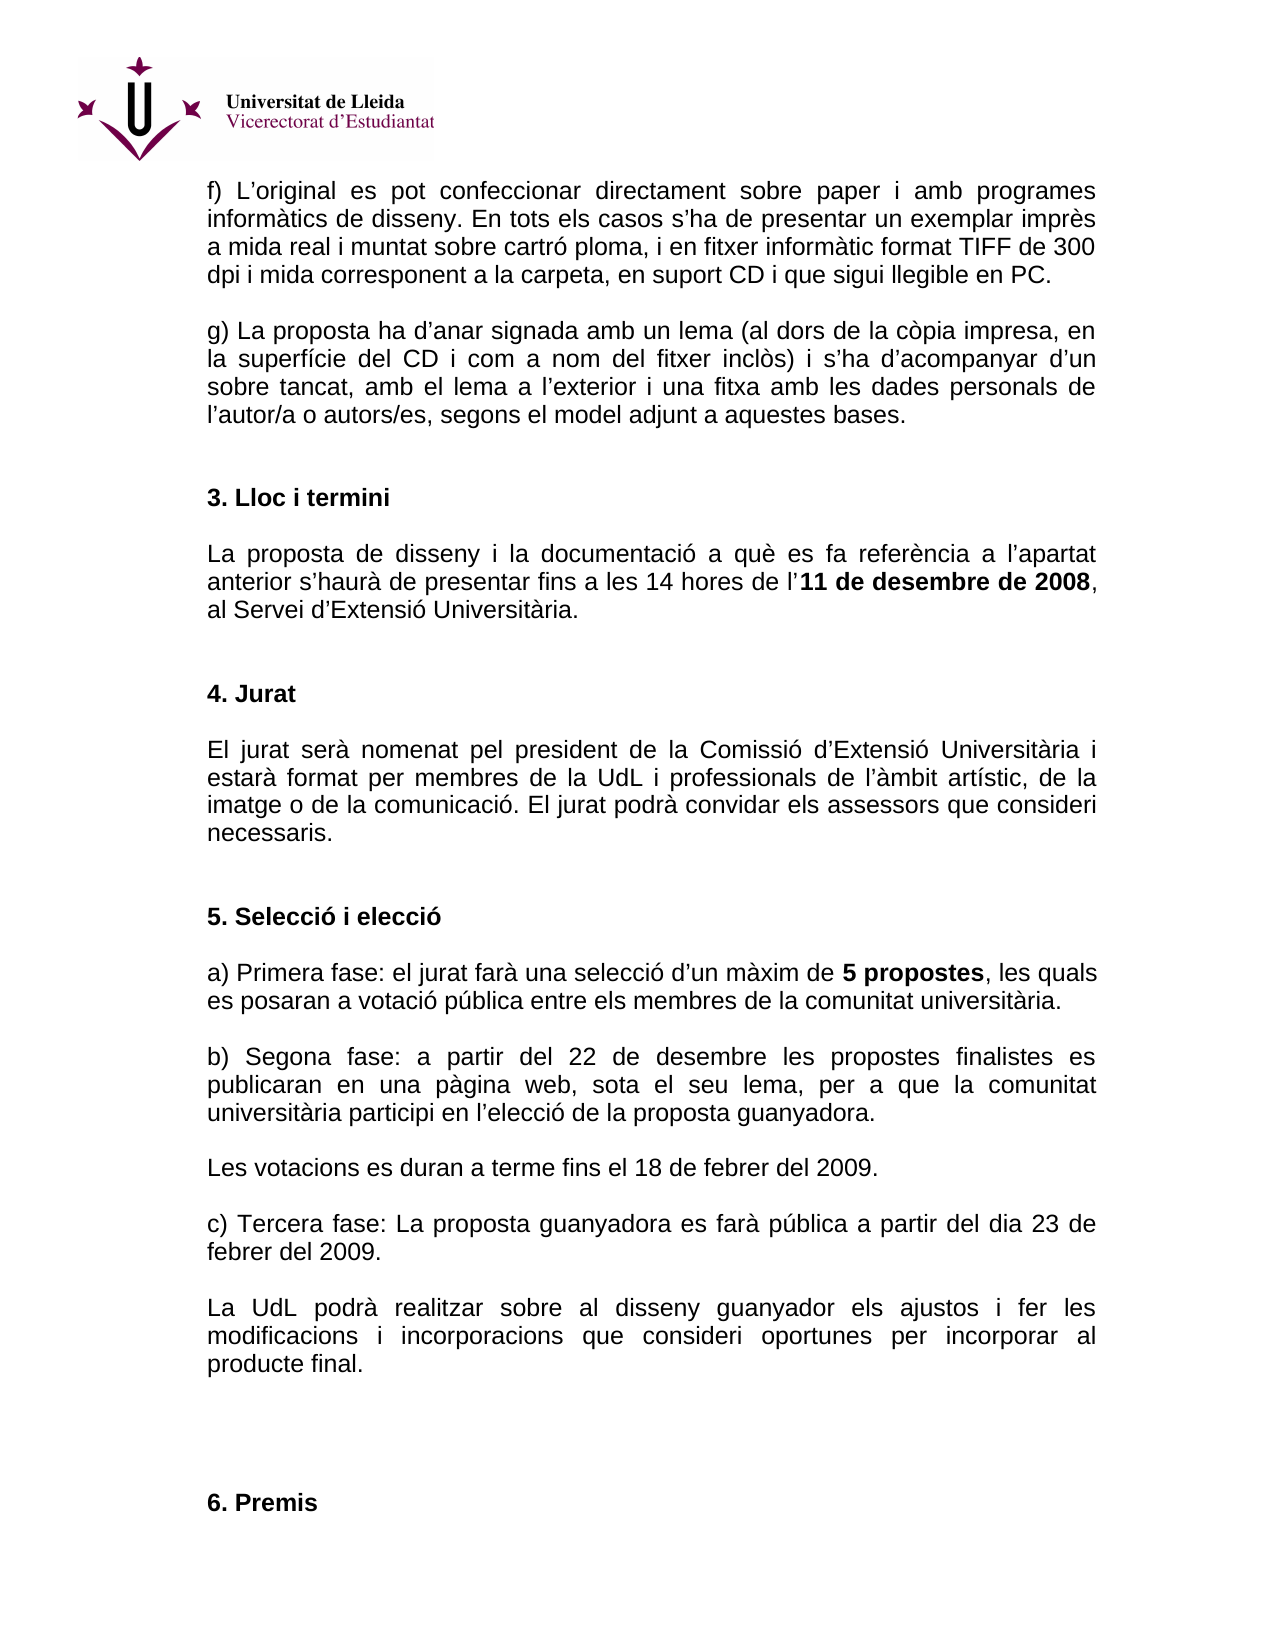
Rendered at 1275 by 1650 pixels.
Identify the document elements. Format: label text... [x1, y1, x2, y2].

text f) L’original es pot confeccionar directament sobre paper i amb programes informàtics de disseny. En tots els casos s’ha de presentar un exemplar imprès a mida real i muntat sobre cartró ploma, i en fitxer informàtic format TIFF de 300 dpi i mida corresponent a la carpeta, en suport CD i que sigui llegible en PC. [207, 177, 1098, 289]
text La proposta de disseny i la documentació a què es fa referència a l’apartat anterior s’haurà de presentar fins a les 14 hores de l’11 de desembre de 2008, al Servei d’Extensió Universitària. [207, 540, 1098, 624]
text c) Tercera fase: La proposta guanyadora es farà pública a partir del dia 23 de febrer del 2009. [207, 1210, 1098, 1266]
text b) Segona fase: a partir del 22 de desembre les propostes finalistes es publicaran en una pàgina web, sota el seu lema, per a que la comunitat universitària participi en l’elecció de la proposta guanyadora. [207, 1043, 1098, 1126]
text a) Primera fase: el jurat farà una selecció d’un màxim de 5 propostes, les quals es posaran a votació pública entre els membres de la comunitat universitària. [207, 959, 1098, 1015]
picture [77, 57, 434, 161]
text 4. Jurat [207, 680, 1098, 708]
text 6. Premis [207, 1489, 1098, 1517]
text El jurat serà nomenat pel president de la Comissió d’Extensió Universitària i estarà format per membres de la UdL i professionals de l’àmbit artístic, de la imatge o de la comunicació. El jurat podrà convidar els assessors que consideri necessaris. [207, 736, 1098, 847]
text g) La proposta ha d’anar signada amb un lema (al dors de la còpia impresa, en la superfície del CD i com a nom del fitxer inclòs) i s’ha d’acompanyar d’un sobre tancat, amb el lema a l’exterior i una fitxa amb les dades personals de l’autor/a o autors/es, segons el model adjunt a aquestes bases. [207, 317, 1098, 428]
text Les votacions es duran a terme fins el 18 de febrer del 2009. [207, 1154, 1098, 1182]
text 5. Selecció i elecció [207, 903, 1098, 931]
text 3. Lloc i termini [207, 484, 1098, 512]
text La UdL podrà realitzar sobre al disseny guanyador els ajustos i fer les modificacions i incorporacions que consideri oportunes per incorporar al producte final. [207, 1294, 1098, 1378]
